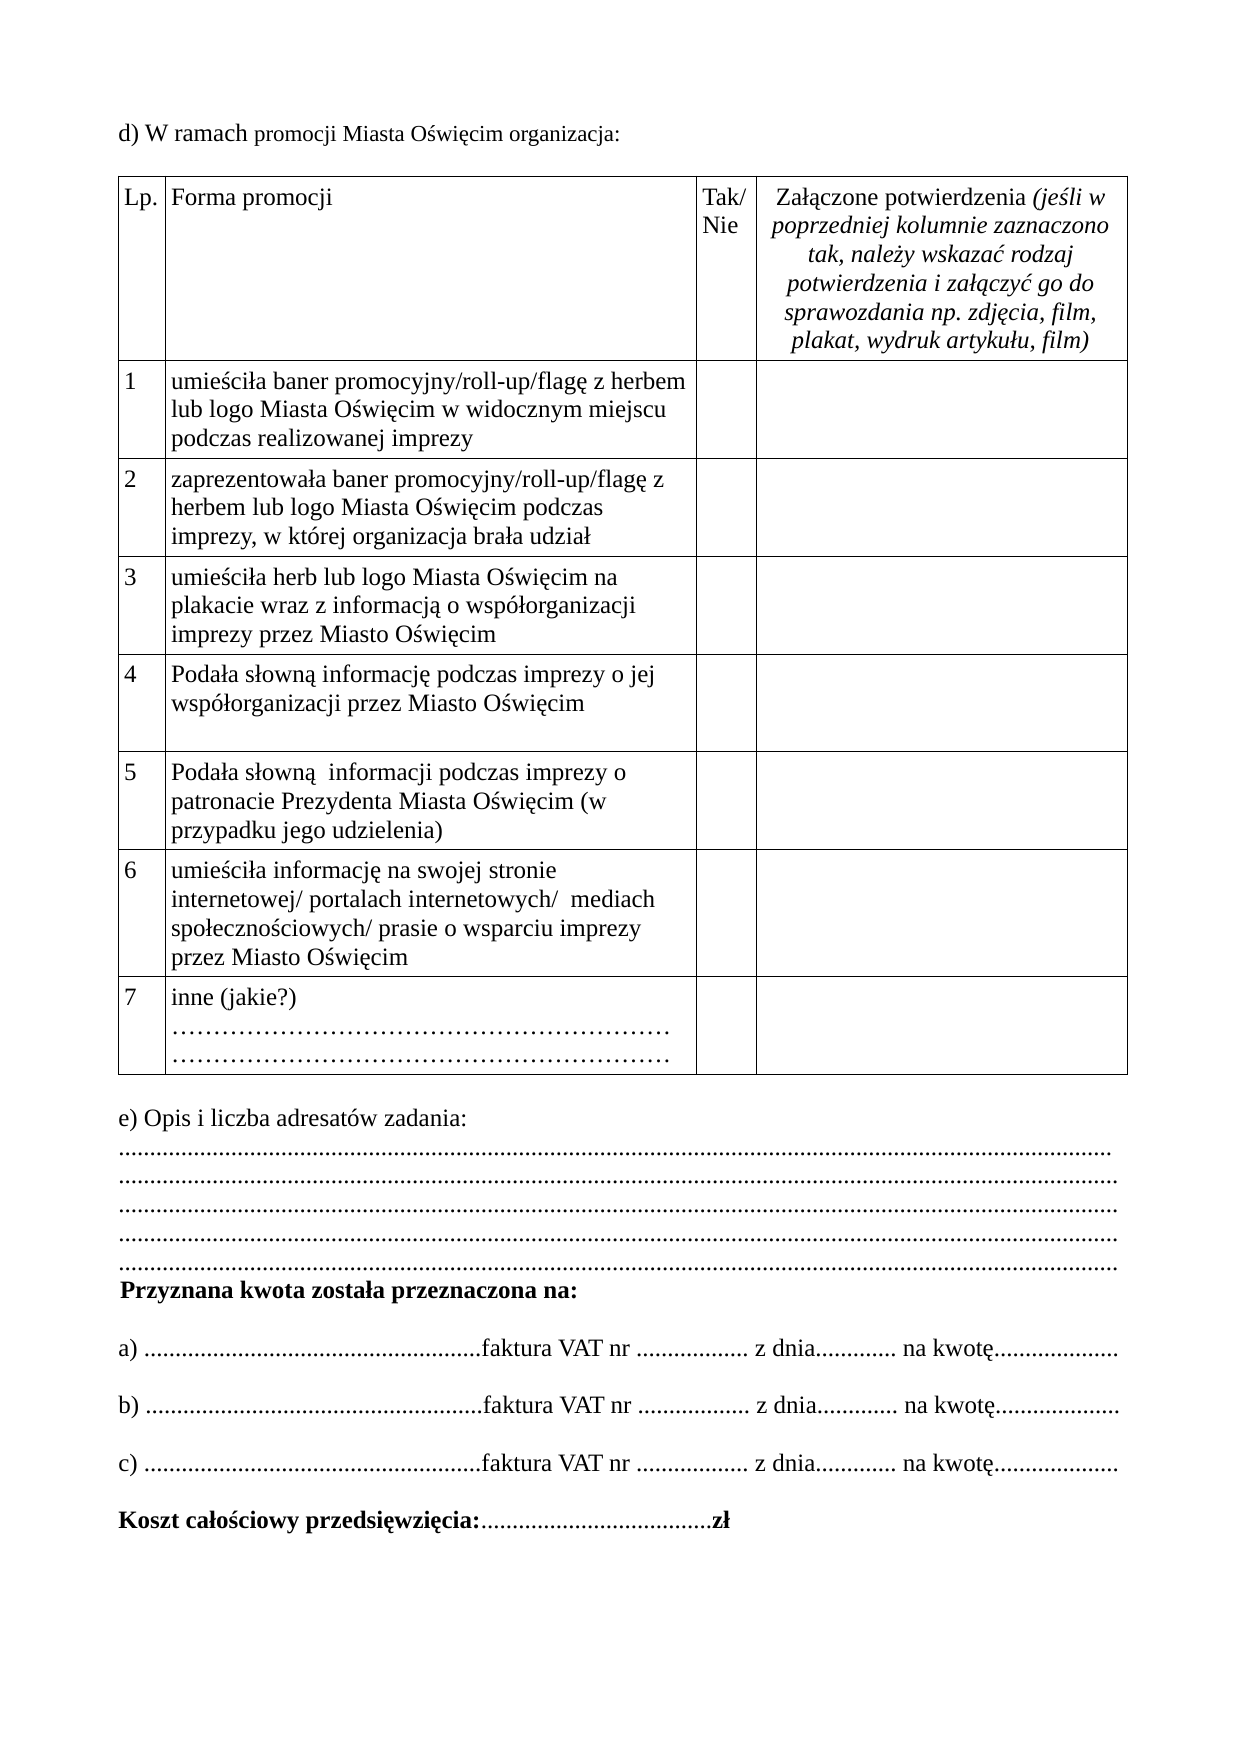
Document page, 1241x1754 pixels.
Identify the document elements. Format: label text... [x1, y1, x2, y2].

table_cell [697, 977, 756, 1074]
text Przyznana kwota została przeznaczona na: [120, 1275, 1122, 1304]
table_cell [697, 557, 756, 653]
table_cell [757, 557, 1127, 653]
table_cell 1 [119, 361, 165, 458]
table_cell [697, 850, 756, 976]
table_cell [757, 850, 1127, 976]
table_cell 5 [119, 752, 165, 849]
table_cell [757, 752, 1127, 849]
table_cell 6 [119, 850, 165, 976]
text a) ......................................................faktura VAT nr .................. z dnia............. na kwotę.................... [118, 1333, 1122, 1362]
table_cell 2 [119, 459, 165, 556]
text ................................................................................................................................................................................................................................................................................................................................................................................................................................................................................................................................................................................................................................................................ [118, 1160, 1122, 1275]
table_header Załączone potwierdzenia (jeśli w poprzedniej kolumnie zaznaczono tak, należy wskazać rodzaj potwierdzenia i załączyć go do sprawozdania np. zdjęcia, film, plakat, wydruk artykułu, film) [757, 177, 1127, 360]
table_cell [757, 459, 1127, 556]
table_cell Podała słowną informację podczas imprezy o jej współorganizacji przez Miasto Oświęcim [166, 655, 696, 751]
table_header Tak/Nie [697, 177, 756, 360]
table_cell Podała słowną informacji podczas imprezy o patronacie Prezydenta Miasta Oświęcim (w przypadku jego udzielenia) [166, 752, 696, 849]
table_cell [697, 361, 756, 458]
table_cell umieściła herb lub logo Miasta Oświęcim na plakacie wraz z informacją o współorganizacji imprezy przez Miasto Oświęcim [166, 557, 696, 653]
table_cell [757, 655, 1127, 751]
table_cell umieściła informację na swojej stronie internetowej/ portalach internetowych/ mediach społecznościowych/ prasie o wsparciu imprezy przez Miasto Oświęcim [166, 850, 696, 976]
text Koszt całościowy przedsięwzięcia:.....................................zł [118, 1505, 1122, 1534]
table_cell inne (jakie?)………………………………………………………………………………………………………… [166, 977, 696, 1074]
table_cell 3 [119, 557, 165, 653]
table_cell [757, 361, 1127, 458]
table_cell [697, 459, 756, 556]
table_cell zaprezentowała baner promocyjny/roll-up/flagę z herbem lub logo Miasta Oświęcim podczas imprezy, w której organizacja brała udział [166, 459, 696, 556]
text b) ......................................................faktura VAT nr .................. z dnia............. na kwotę.................... [118, 1390, 1122, 1419]
text e) Opis i liczba adresatów zadania: [118, 1103, 1122, 1132]
table_cell 7 [119, 977, 165, 1074]
table_cell [697, 752, 756, 849]
text d) W ramach promocji Miasta Oświęcim organizacja: [118, 118, 1122, 147]
table_cell [757, 977, 1127, 1074]
table_cell umieściła baner promocyjny/roll-up/flagę z herbem lub logo Miasta Oświęcim w widocznym miejscu podczas realizowanej imprezy [166, 361, 696, 458]
table_header Lp. [119, 177, 165, 360]
table_cell 4 [119, 655, 165, 751]
text c) ......................................................faktura VAT nr .................. z dnia............. na kwotę.................... [118, 1448, 1122, 1477]
table_cell [697, 655, 756, 751]
text ............................................................................................................................................................... [118, 1132, 1122, 1160]
table_header Forma promocji [166, 177, 696, 360]
